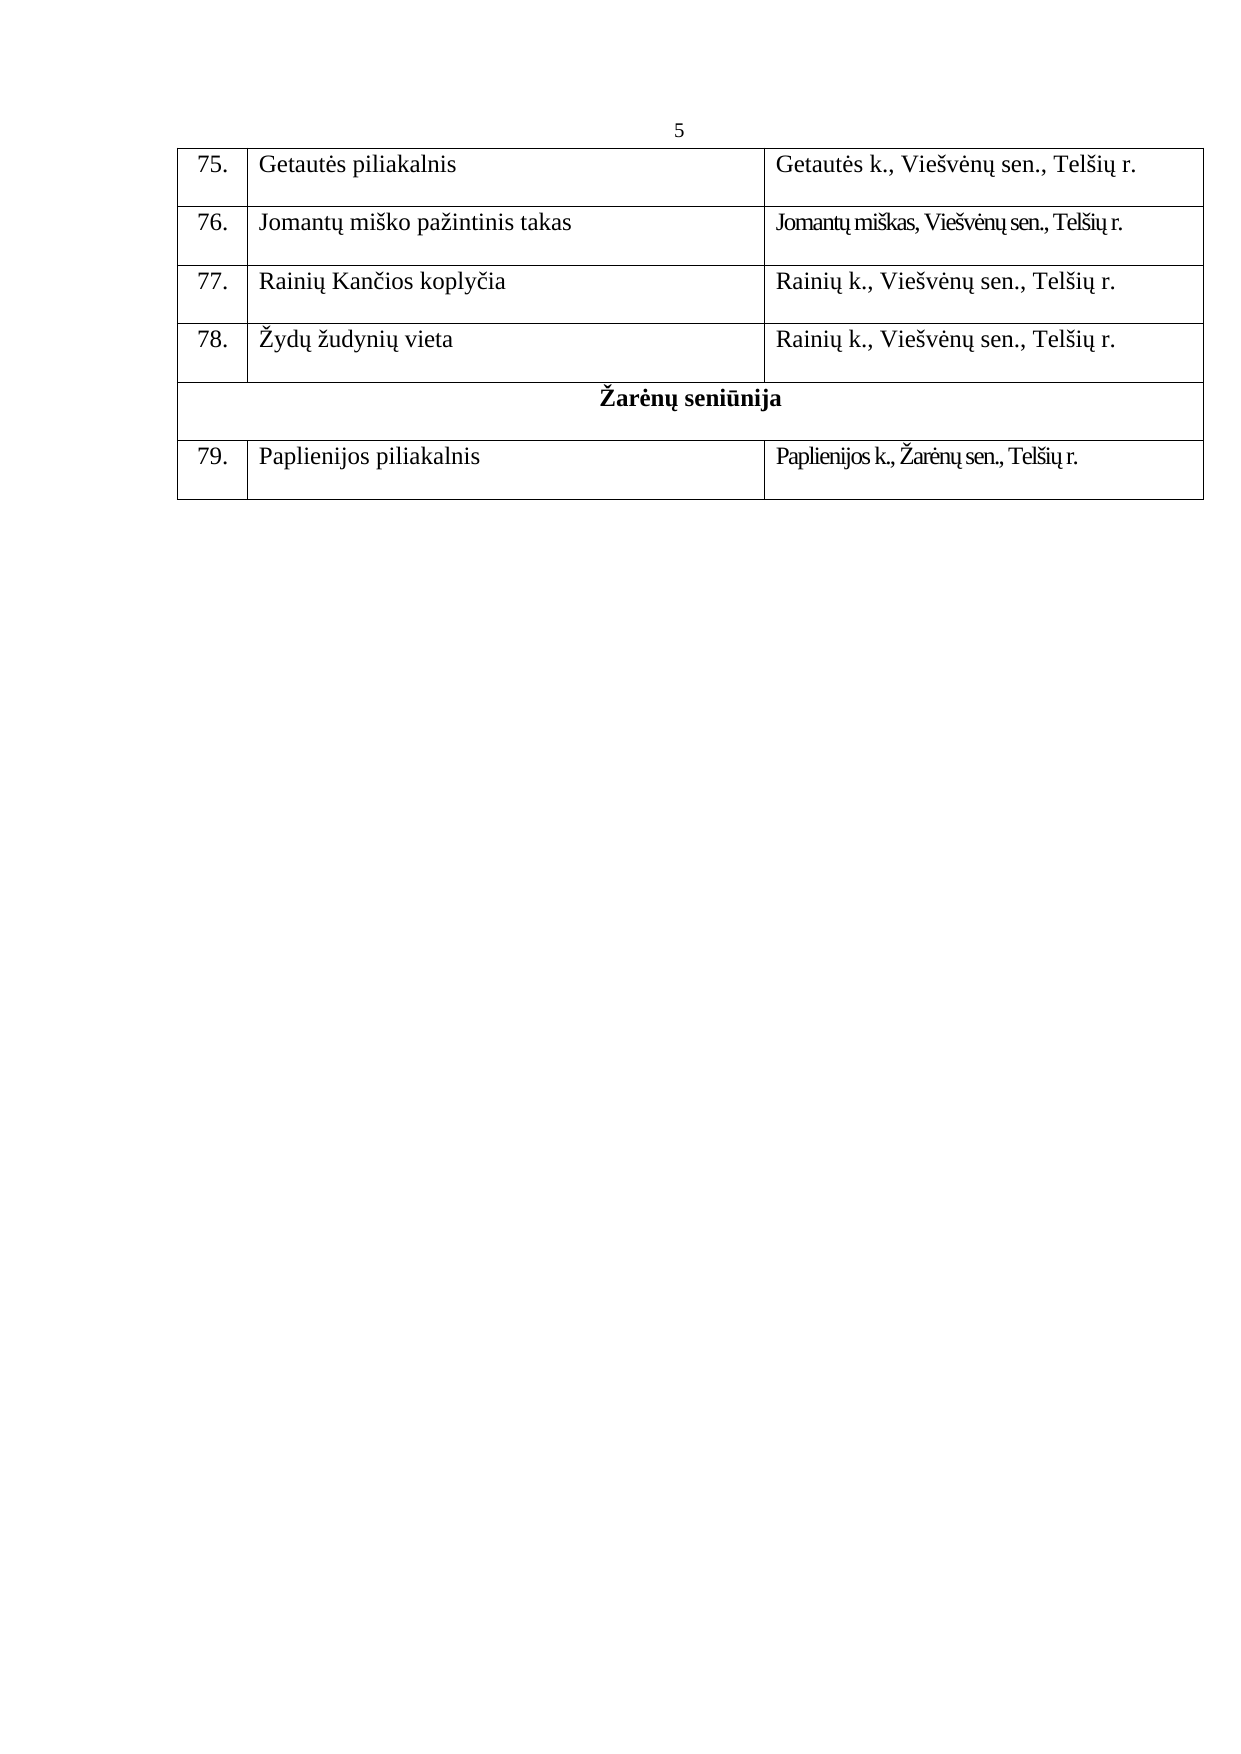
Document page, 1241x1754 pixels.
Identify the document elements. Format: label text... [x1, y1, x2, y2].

table_cell Žydų žudynių vieta [248, 324, 764, 382]
table_cell Rainių Kančios koplyčia [248, 266, 764, 323]
table_cell Paplienijos k., Žarėnų sen., Telšių r. [765, 441, 1203, 499]
table_cell 78. [178, 324, 247, 382]
table_cell Žarėnų seniūnija [178, 383, 1203, 440]
table_cell Getautės k., Viešvėnų sen., Telšių r. [765, 149, 1203, 206]
table_cell 79. [178, 441, 247, 499]
table_cell Jomantų miškas, Viešvėnų sen., Telšių r. [765, 207, 1203, 265]
table_cell Jomantų miško pažintinis takas [248, 207, 764, 265]
table_cell Paplienijos piliakalnis [248, 441, 764, 499]
table_cell 77. [178, 266, 247, 323]
table_cell 76. [178, 207, 247, 265]
table_cell Rainių k., Viešvėnų sen., Telšių r. [765, 266, 1203, 323]
table_cell Rainių k., Viešvėnų sen., Telšių r. [765, 324, 1203, 382]
table_cell Getautės piliakalnis [248, 149, 764, 206]
table_cell 75. [178, 149, 247, 206]
